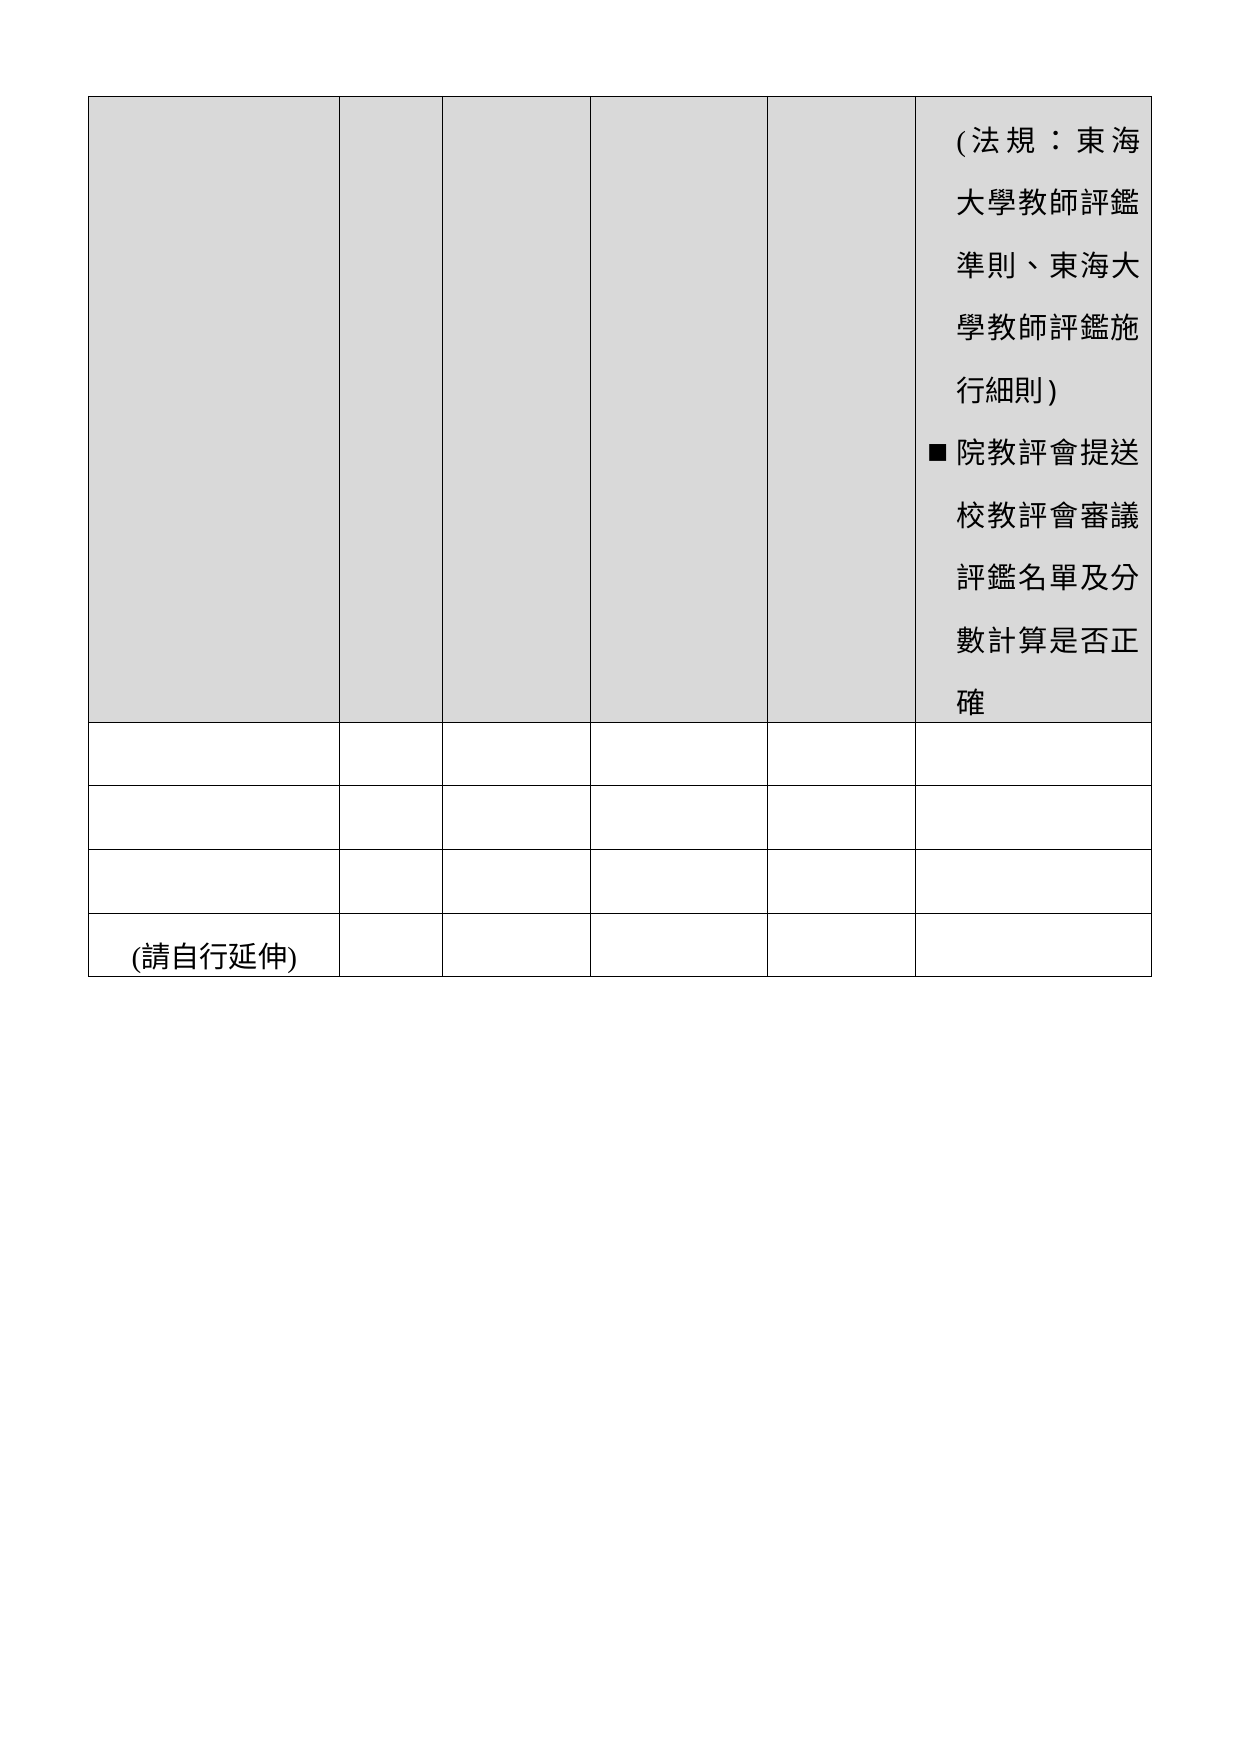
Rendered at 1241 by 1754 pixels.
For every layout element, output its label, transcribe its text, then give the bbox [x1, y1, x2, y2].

table_cell [916, 723, 1151, 785]
table_cell [916, 914, 1151, 976]
table_cell [591, 723, 767, 785]
table_cell (法規：東海大學教師評鑑準則、東海大學教師評鑑施行細則) 院教評會提送校教評會審議評鑑名單及分數計算是否正確 [916, 97, 1151, 722]
table_cell [768, 786, 915, 849]
table_cell [591, 914, 767, 976]
table_cell [89, 97, 339, 722]
table_cell [89, 723, 339, 785]
table_cell [443, 786, 590, 849]
table_cell [591, 786, 767, 849]
table_cell [443, 97, 590, 722]
table_cell [916, 786, 1151, 849]
table_cell [89, 786, 339, 849]
table_cell [340, 97, 442, 722]
table_cell [340, 723, 442, 785]
table_cell [591, 97, 767, 722]
table_cell [340, 914, 442, 976]
table_cell [768, 97, 915, 722]
table_cell [768, 850, 915, 912]
table_cell [768, 723, 915, 785]
table_cell [340, 850, 442, 912]
table_cell [340, 786, 442, 849]
table_cell [443, 914, 590, 976]
table_cell (請自行延伸) [89, 914, 339, 976]
table_cell [443, 850, 590, 912]
table_cell [89, 850, 339, 912]
table_cell [443, 723, 590, 785]
table_cell [591, 850, 767, 912]
table_cell [916, 850, 1151, 912]
table_cell [768, 914, 915, 976]
